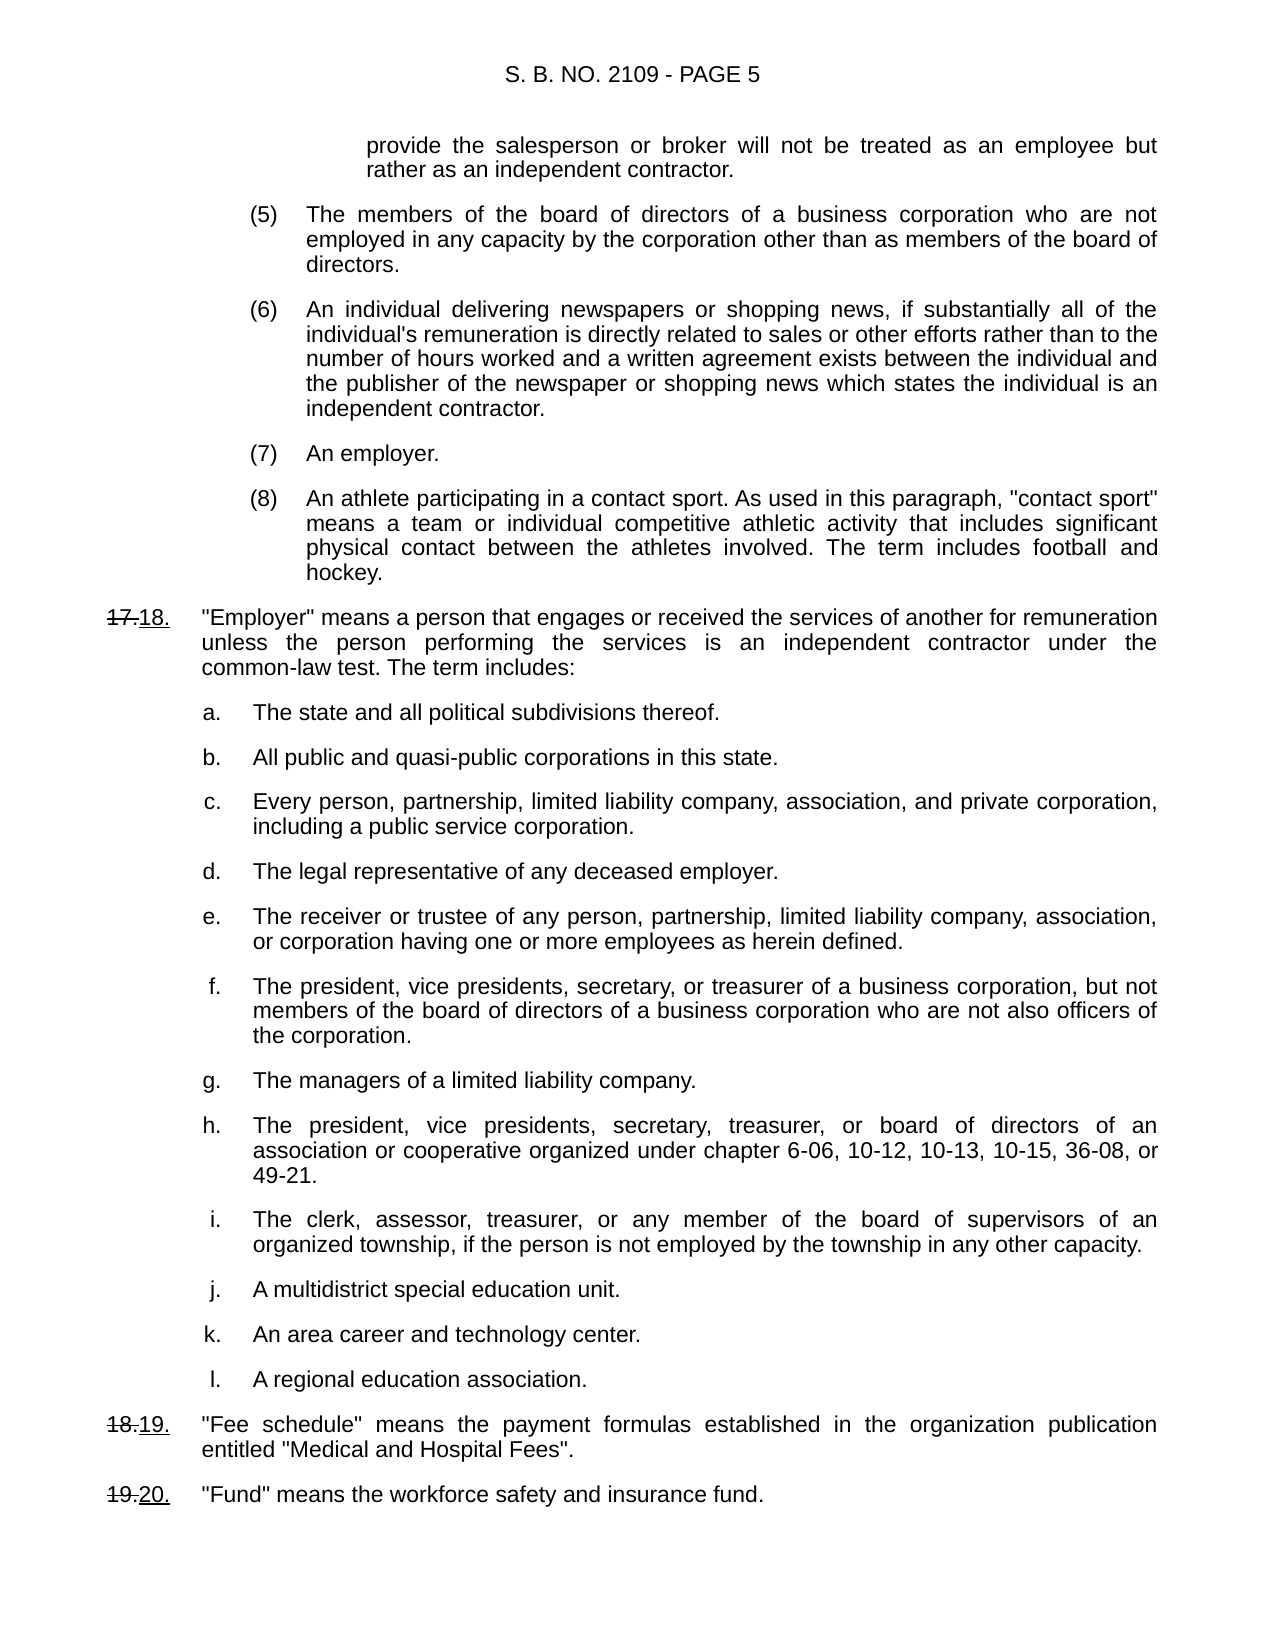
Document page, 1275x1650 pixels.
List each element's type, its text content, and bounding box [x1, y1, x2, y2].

text d. The legal representative of any deceased employer. [106, 860, 1158, 884]
text 19.20. "Fund" means the workforce safety and insurance fund. [106, 1482, 1158, 1507]
text h. The president, vice presidents, secretary, treasurer, or board of directors of an association or cooperative organized under chapter 6‑06, 10‑12, 10‑13, 10‑15, 36‑08, or 49‑21. [106, 1114, 1158, 1188]
text e. The receiver or trustee of any person, partnership, limited liability company, association, or corporation having one or more employees as herein defined. [106, 904, 1158, 954]
text (5) The members of the board of directors of a business corporation who are not employed in any capacity by the corporation other than as members of the board of directors. [106, 203, 1158, 277]
text 18.19. "Fee schedule" means the payment formulas established in the organization publication entitled "Medical and Hospital Fees". [106, 1412, 1158, 1462]
text f. The president, vice presidents, secretary, or treasurer of a business corporation, but not members of the board of directors of a business corporation who are not also officers of the corporation. [106, 974, 1158, 1049]
text a. The state and all political subdivisions thereof. [106, 700, 1158, 725]
text g. The managers of a limited liability company. [106, 1069, 1158, 1093]
text 17.18. "Employer" means a person that engages or received the services of another for remuneration unless the person performing the services is an independent contractor under the common‑law test. The term includes: [106, 606, 1158, 680]
text (6) An individual delivering newspapers or shopping news, if substantially all of the individual's remuneration is directly related to sales or other efforts rather than to the number of hours worked and a written agreement exists between the individual and the publisher of the newspaper or shopping news which states the individual is an independent contractor. [106, 297, 1158, 421]
text c. Every person, partnership, limited liability company, association, and private corporation, including a public service corporation. [106, 790, 1158, 839]
text l. A regional education association. [106, 1368, 1158, 1392]
text b. All public and quasi‑public corporations in this state. [106, 745, 1158, 770]
text j. A multidistrict special education unit. [106, 1278, 1158, 1303]
text k. An area career and technology center. [106, 1323, 1158, 1347]
text (7) An employer. [106, 442, 1158, 466]
text (8) An athlete participating in a contact sport. As used in this paragraph, "contact sport" means a team or individual competitive athletic activity that includes significant physical contact between the athletes involved. The term includes football and hockey. [106, 486, 1158, 586]
text i. The clerk, assessor, treasurer, or any member of the board of supervisors of an organized township, if the person is not employed by the township in any other capacity. [106, 1208, 1158, 1258]
text provide the salesperson or broker will not be treated as an employee but rather as an independent contractor. [106, 133, 1158, 183]
